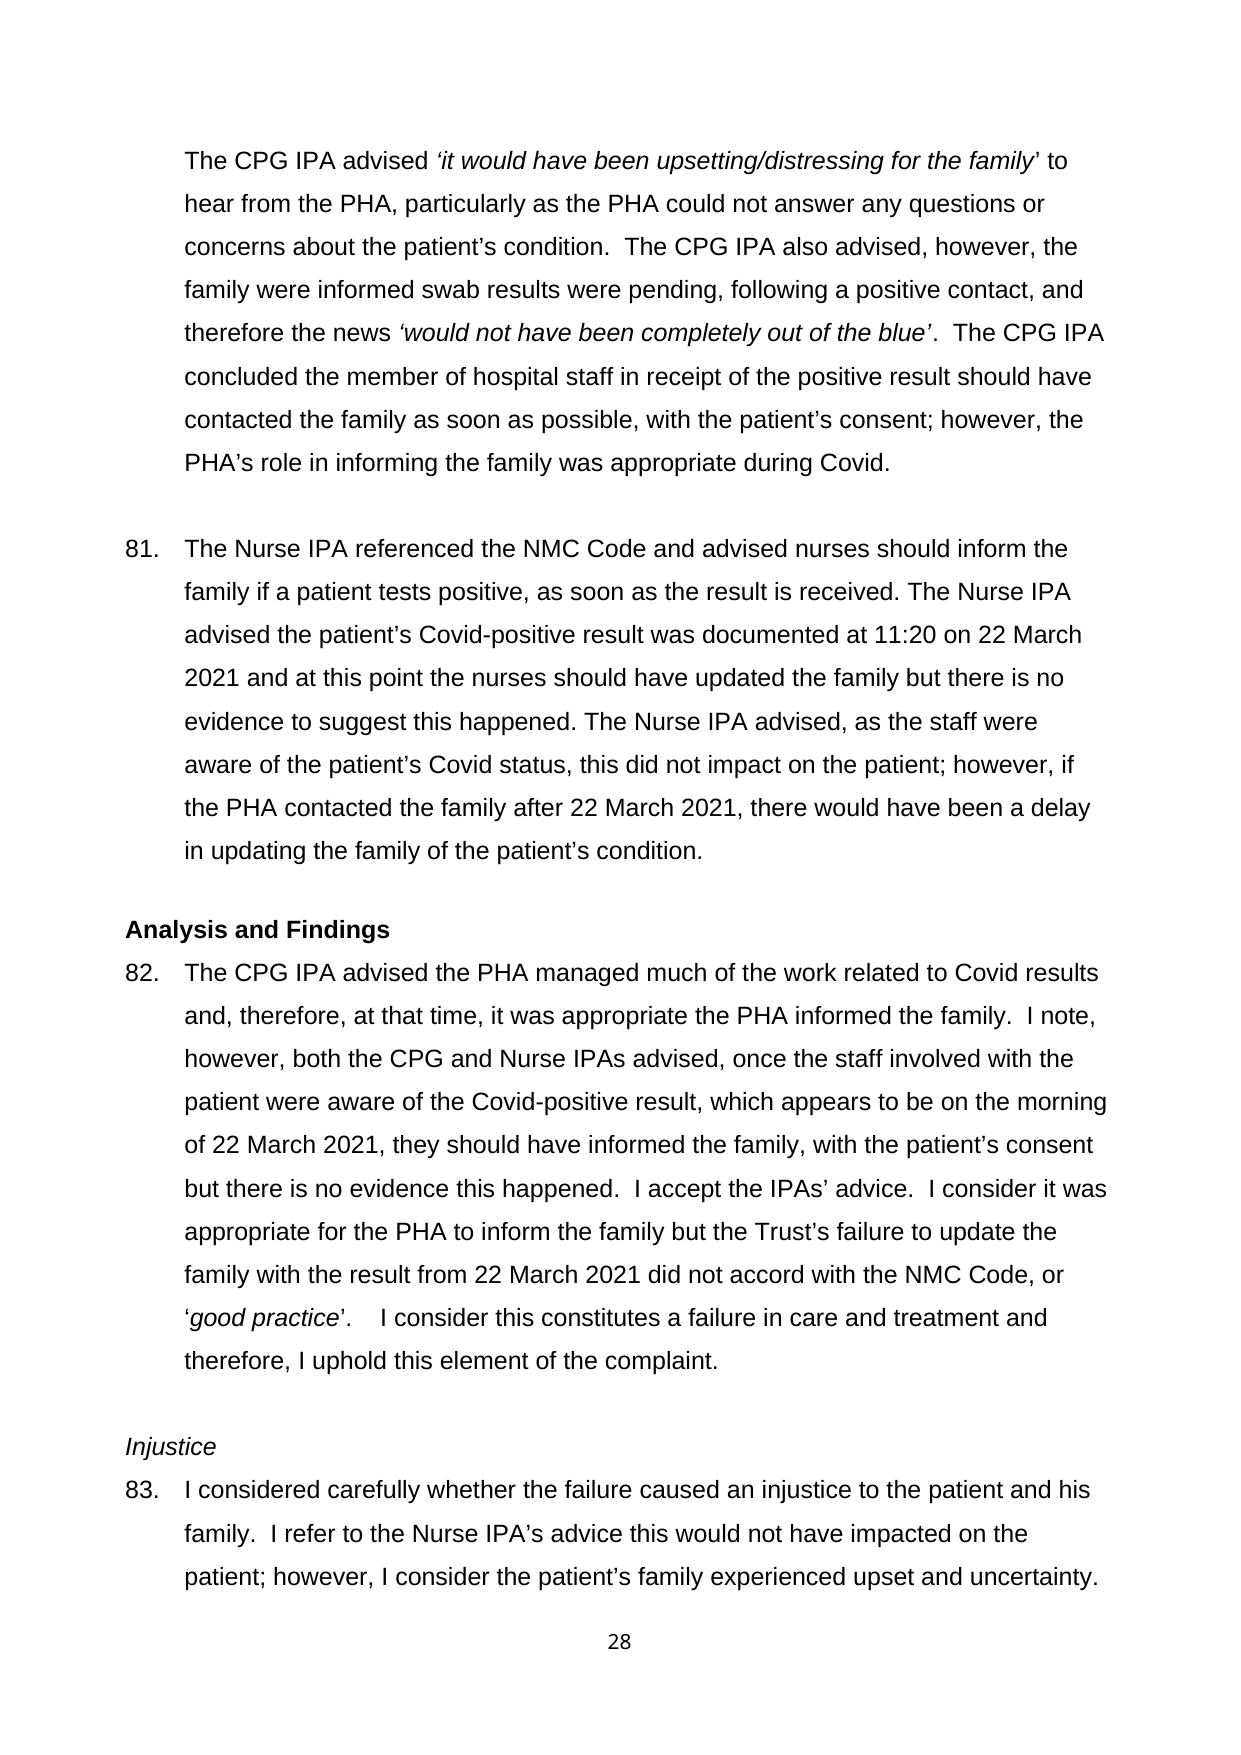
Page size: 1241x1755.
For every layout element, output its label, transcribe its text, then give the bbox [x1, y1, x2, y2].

text Injustice [125, 1432, 1113, 1461]
list Analysis and Findings [125, 915, 1113, 944]
list The CPG IPA advised ‘it would have been upsetting/distressing for the family’ to hear from the PHA, particularly as the PHA could not answer any questions or concerns about the patient’s condition. The CPG IPA also advised, however, the family were informed swab results were pending, following a positive contact, and therefore the news ‘would not have been completely out of the blue’. The CPG IPA concluded the member of hospital staff in receipt of the positive result should have contacted the family as soon as possible, with the patient’s consent; however, the PHA’s role in informing the family was appropriate during Covid. [125, 146, 1113, 476]
list I considered carefully whether the failure caused an injustice to the patient and his family. I refer to the Nurse IPA’s advice this would not have impacted on the patient; however, I consider the patient’s family experienced upset and uncertainty. [125, 1476, 1113, 1591]
list The CPG IPA advised the PHA managed much of the work related to Covid results and, therefore, at that time, it was appropriate the PHA informed the family. I note, however, both the CPG and Nurse IPAs advised, once the staff involved with the patient were aware of the Covid-positive result, which appears to be on the morning of 22 March 2021, they should have informed the family, with the patient’s consent but there is no evidence this happened. I accept the IPAs’ advice. I consider it was appropriate for the PHA to inform the family but the Trust’s failure to update the family with the result from 22 March 2021 did not accord with the NMC Code, or ‘good practice’. I consider this constitutes a failure in care and treatment and therefore, I uphold this element of the complaint. [125, 958, 1113, 1375]
list The Nurse IPA referenced the NMC Code and advised nurses should inform the family if a patient tests positive, as soon as the result is received. The Nurse IPA advised the patient’s Covid-positive result was documented at 11:20 on 22 March 2021 and at this point the nurses should have updated the family but there is no evidence to suggest this happened. The Nurse IPA advised, as the staff were aware of the patient’s Covid status, this did not impact on the patient; however, if the PHA contacted the family after 22 March 2021, there would have been a delay in updating the family of the patient’s condition. [125, 534, 1113, 864]
